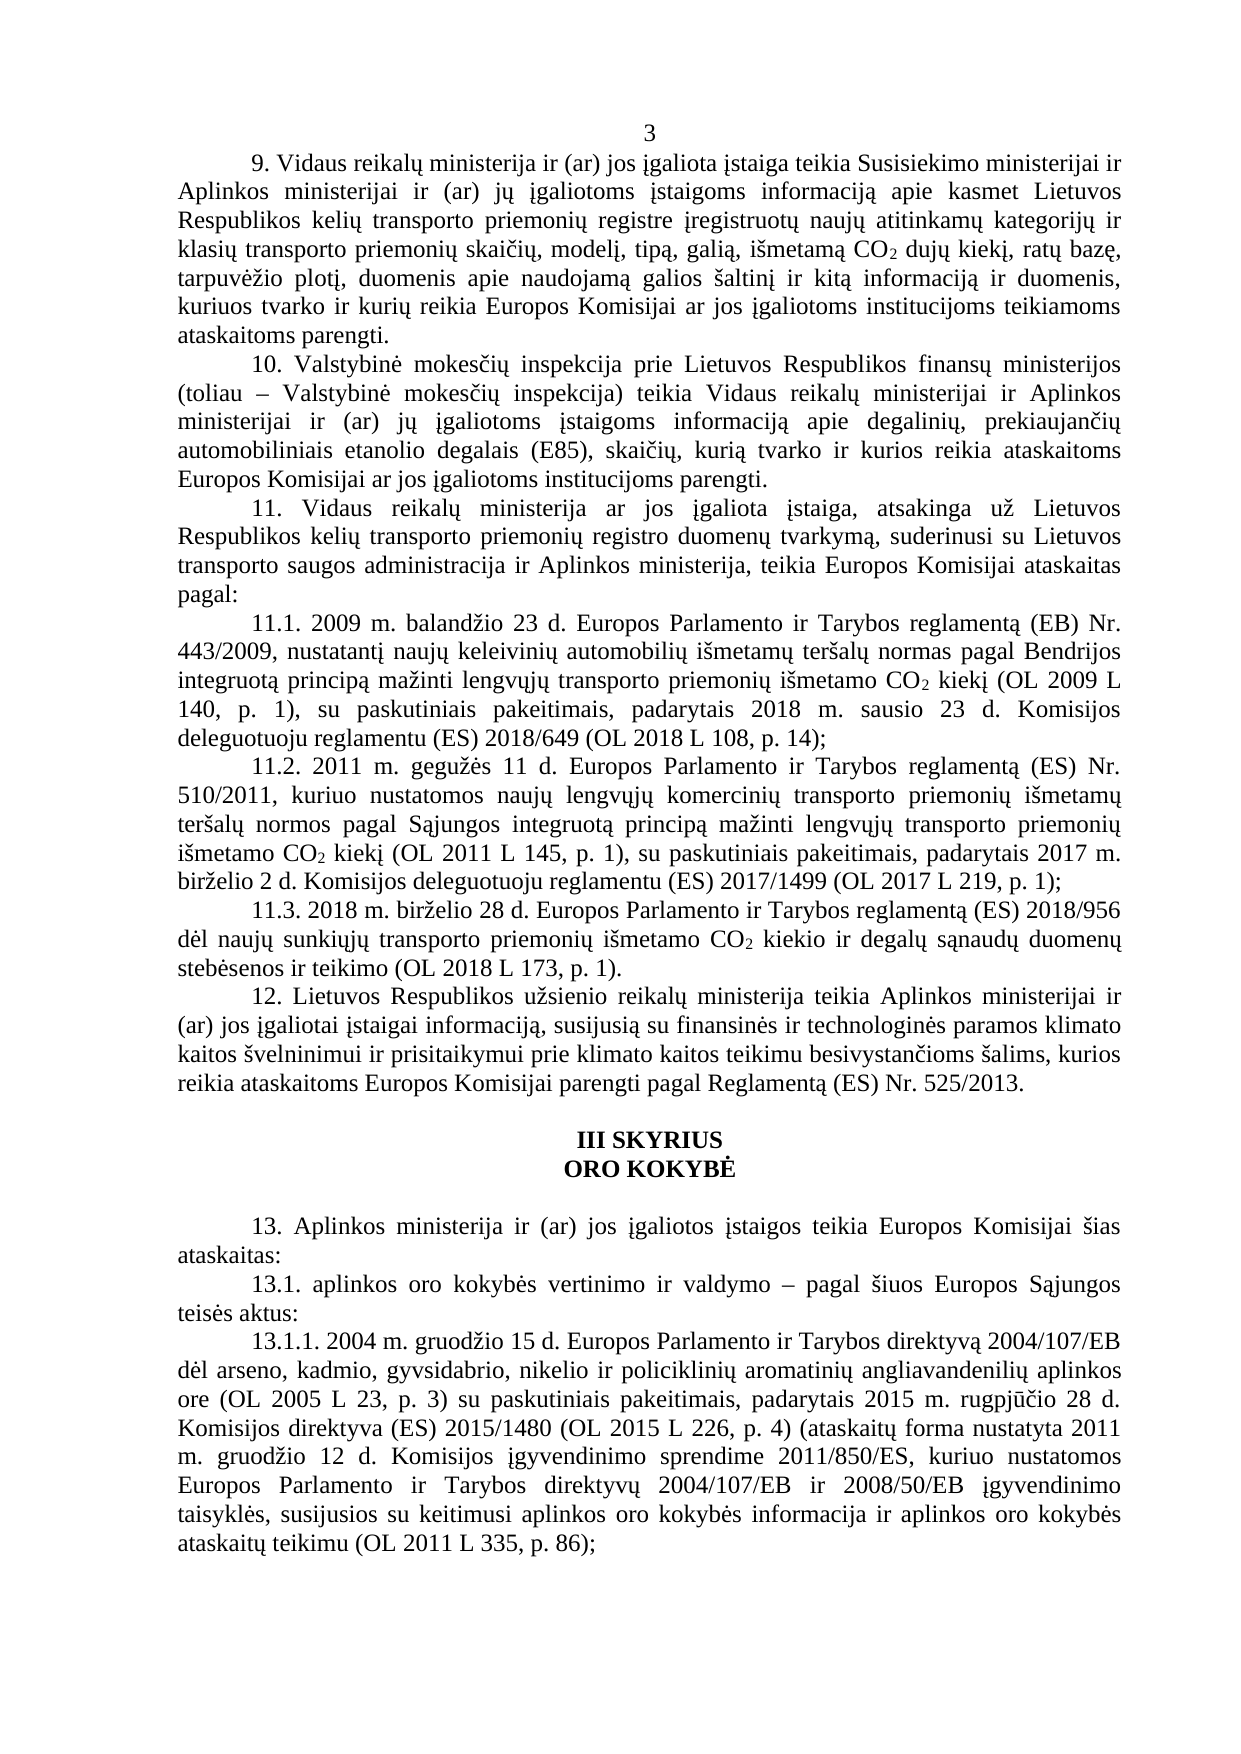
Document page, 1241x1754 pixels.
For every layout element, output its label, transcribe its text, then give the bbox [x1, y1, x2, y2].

text ORO KOKYBĖ [177, 1154, 1122, 1183]
text 10. Valstybinė mokesčių inspekcija prie Lietuvos Respublikos finansų ministerijos (toliau – Valstybinė mokesčių inspekcija) teikia Vidaus reikalų ministerijai ir Aplinkos ministerijai ir (ar) jų įgaliotoms įstaigoms informaciją apie degalinių, prekiaujančių automobiliniais etanolio degalais (E85), skaičių, kurią tvarko ir kurios reikia ataskaitoms Europos Komisijai ar jos įgaliotoms institucijoms parengti. [177, 349, 1122, 493]
text 13. Aplinkos ministerija ir (ar) jos įgaliotos įstaigos teikia Europos Komisijai šias ataskaitas: [177, 1211, 1122, 1269]
text 13.1.1. 2004 m. gruodžio 15 d. Europos Parlamento ir Tarybos direktyvą 2004/107/EB dėl arseno, kadmio, gyvsidabrio, nikelio ir policiklinių aromatinių angliavandenilių aplinkos ore (OL 2005 L 23, p. 3) su paskutiniais pakeitimais, padarytais 2015 m. rugpjūčio 28 d. Komisijos direktyva (ES) 2015/1480 (OL 2015 L 226, p. 4) (ataskaitų forma nustatyta 2011 m. gruodžio 12 d. Komisijos įgyvendinimo sprendime 2011/850/ES, kuriuo nustatomos Europos Parlamento ir Tarybos direktyvų 2004/107/EB ir 2008/50/EB įgyvendinimo taisyklės, susijusios su keitimusi aplinkos oro kokybės informacija ir aplinkos oro kokybės ataskaitų teikimu (OL 2011 L 335, p. 86); [177, 1326, 1122, 1556]
text 11.2. 2011 m. gegužės 11 d. Europos Parlamento ir Tarybos reglamentą (ES) Nr. 510/2011, kuriuo nustatomos naujų lengvųjų komercinių transporto priemonių išmetamų teršalų normos pagal Sąjungos integruotą principą mažinti lengvųjų transporto priemonių išmetamo CO2 kiekį (OL 2011 L 145, p. 1), su paskutiniais pakeitimais, padarytais 2017 m. birželio 2 d. Komisijos deleguotuoju reglamentu (ES) 2017/1499 (OL 2017 L 219, p. 1); [177, 751, 1122, 895]
text 12. Lietuvos Respublikos užsienio reikalų ministerija teikia Aplinkos ministerijai ir (ar) jos įgaliotai įstaigai informaciją, susijusią su finansinės ir technologinės paramos klimato kaitos švelninimui ir prisitaikymui prie klimato kaitos teikimu besivystančioms šalims, kurios reikia ataskaitoms Europos Komisijai parengti pagal Reglamentą (ES) Nr. 525/2013. [177, 981, 1122, 1096]
text 11.1. 2009 m. balandžio 23 d. Europos Parlamento ir Tarybos reglamentą (EB) Nr. 443/2009, nustatantį naujų keleivinių automobilių išmetamų teršalų normas pagal Bendrijos integruotą principą mažinti lengvųjų transporto priemonių išmetamo CO2 kiekį (OL 2009 L 140, p. 1), su paskutiniais pakeitimais, padarytais 2018 m. sausio 23 d. Komisijos deleguotuoju reglamentu (ES) 2018/649 (OL 2018 L 108, p. 14); [177, 608, 1122, 751]
text 11. Vidaus reikalų ministerija ar jos įgaliota įstaiga, atsakinga už Lietuvos Respublikos kelių transporto priemonių registro duomenų tvarkymą, suderinusi su Lietuvos transporto saugos administracija ir Aplinkos ministerija, teikia Europos Komisijai ataskaitas pagal: [177, 493, 1122, 608]
text 11.3. 2018 m. birželio 28 d. Europos Parlamento ir Tarybos reglamentą (ES) 2018/956 dėl naujų sunkiųjų transporto priemonių išmetamo CO2 kiekio ir degalų sąnaudų duomenų stebėsenos ir teikimo (OL 2018 L 173, p. 1). [177, 895, 1122, 981]
text 13.1. aplinkos oro kokybės vertinimo ir valdymo – pagal šiuos Europos Sąjungos teisės aktus: [177, 1269, 1122, 1326]
text III SKYRIUS [177, 1125, 1122, 1154]
text 9. Vidaus reikalų ministerija ir (ar) jos įgaliota įstaiga teikia Susisiekimo ministerijai ir Aplinkos ministerijai ir (ar) jų įgaliotoms įstaigoms informaciją apie kasmet Lietuvos Respublikos kelių transporto priemonių registre įregistruotų naujų atitinkamų kategorijų ir klasių transporto priemonių skaičių, modelį, tipą, galią, išmetamą CO2 dujų kiekį, ratų bazę, tarpuvėžio plotį, duomenis apie naudojamą galios šaltinį ir kitą informaciją ir duomenis, kuriuos tvarko ir kurių reikia Europos Komisijai ar jos įgaliotoms institucijoms teikiamoms ataskaitoms parengti. [177, 148, 1122, 349]
